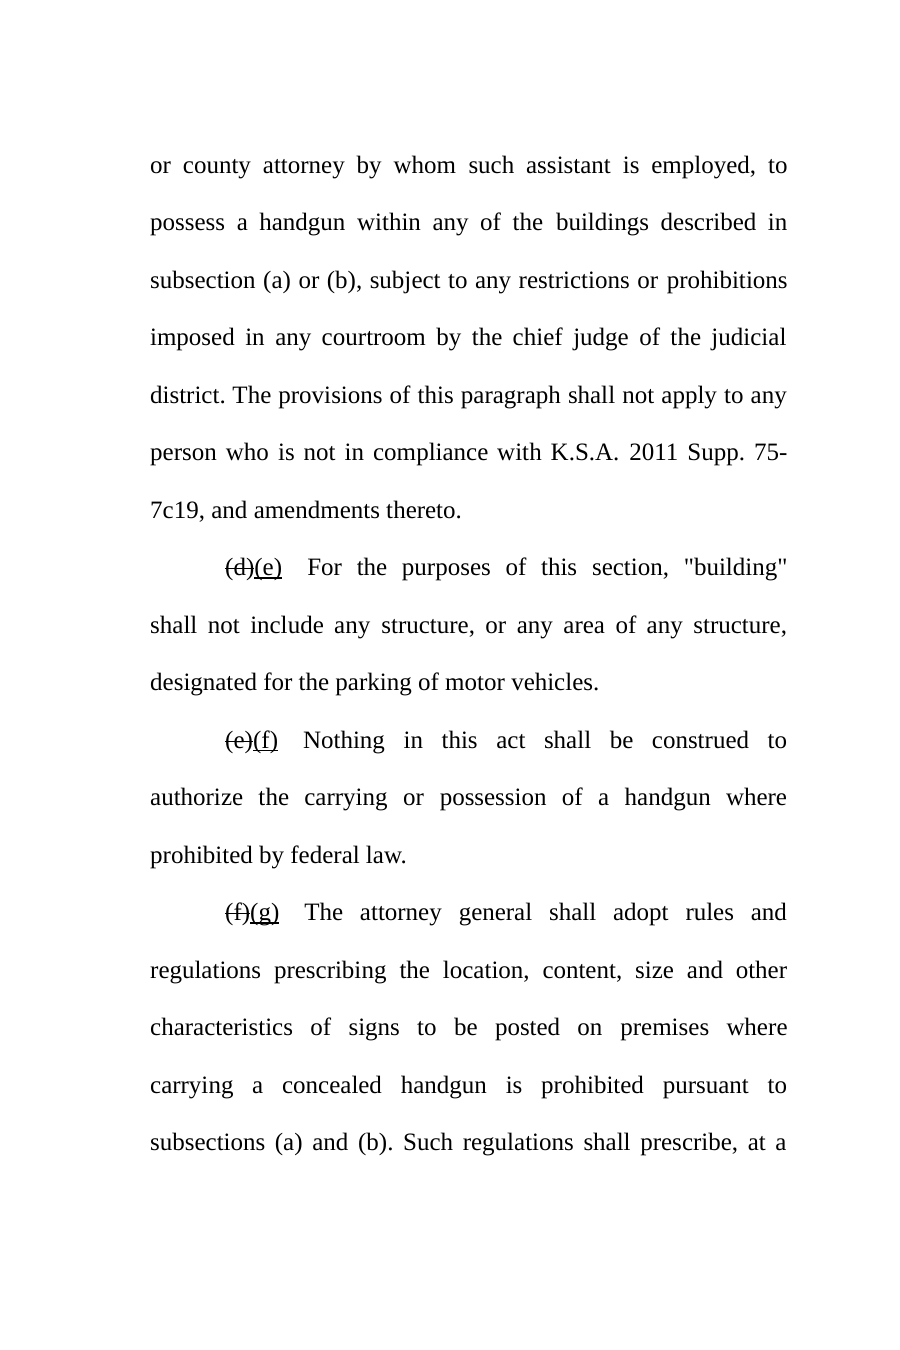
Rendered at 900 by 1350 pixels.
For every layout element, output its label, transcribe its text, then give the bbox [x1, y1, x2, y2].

text (f)(g) The attorney general shall adopt rules and regulations prescribing the location, content, size and other characteristics of signs to be posted on premises where carrying a concealed handgun is prohibited pursuant to subsections (a) and (b). Such regulations shall prescribe, at a [150, 897, 787, 1156]
text (e)(f) Nothing in this act shall be construed to authorize the carrying or possession of a handgun where prohibited by federal law. [150, 725, 787, 869]
text or county attorney by whom such assistant is employed, to possess a handgun within any of the buildings described in subsection (a) or (b), subject to any restrictions or prohibitions imposed in any courtroom by the chief judge of the judicial district. The provisions of this paragraph shall not apply to any person who is not in compliance with K.S.A. 2011 Supp. 75-7c19, and amendments thereto. [150, 150, 787, 524]
text (d)(e) For the purposes of this section, "building" shall not include any structure, or any area of any structure, designated for the parking of motor vehicles. [150, 552, 787, 696]
